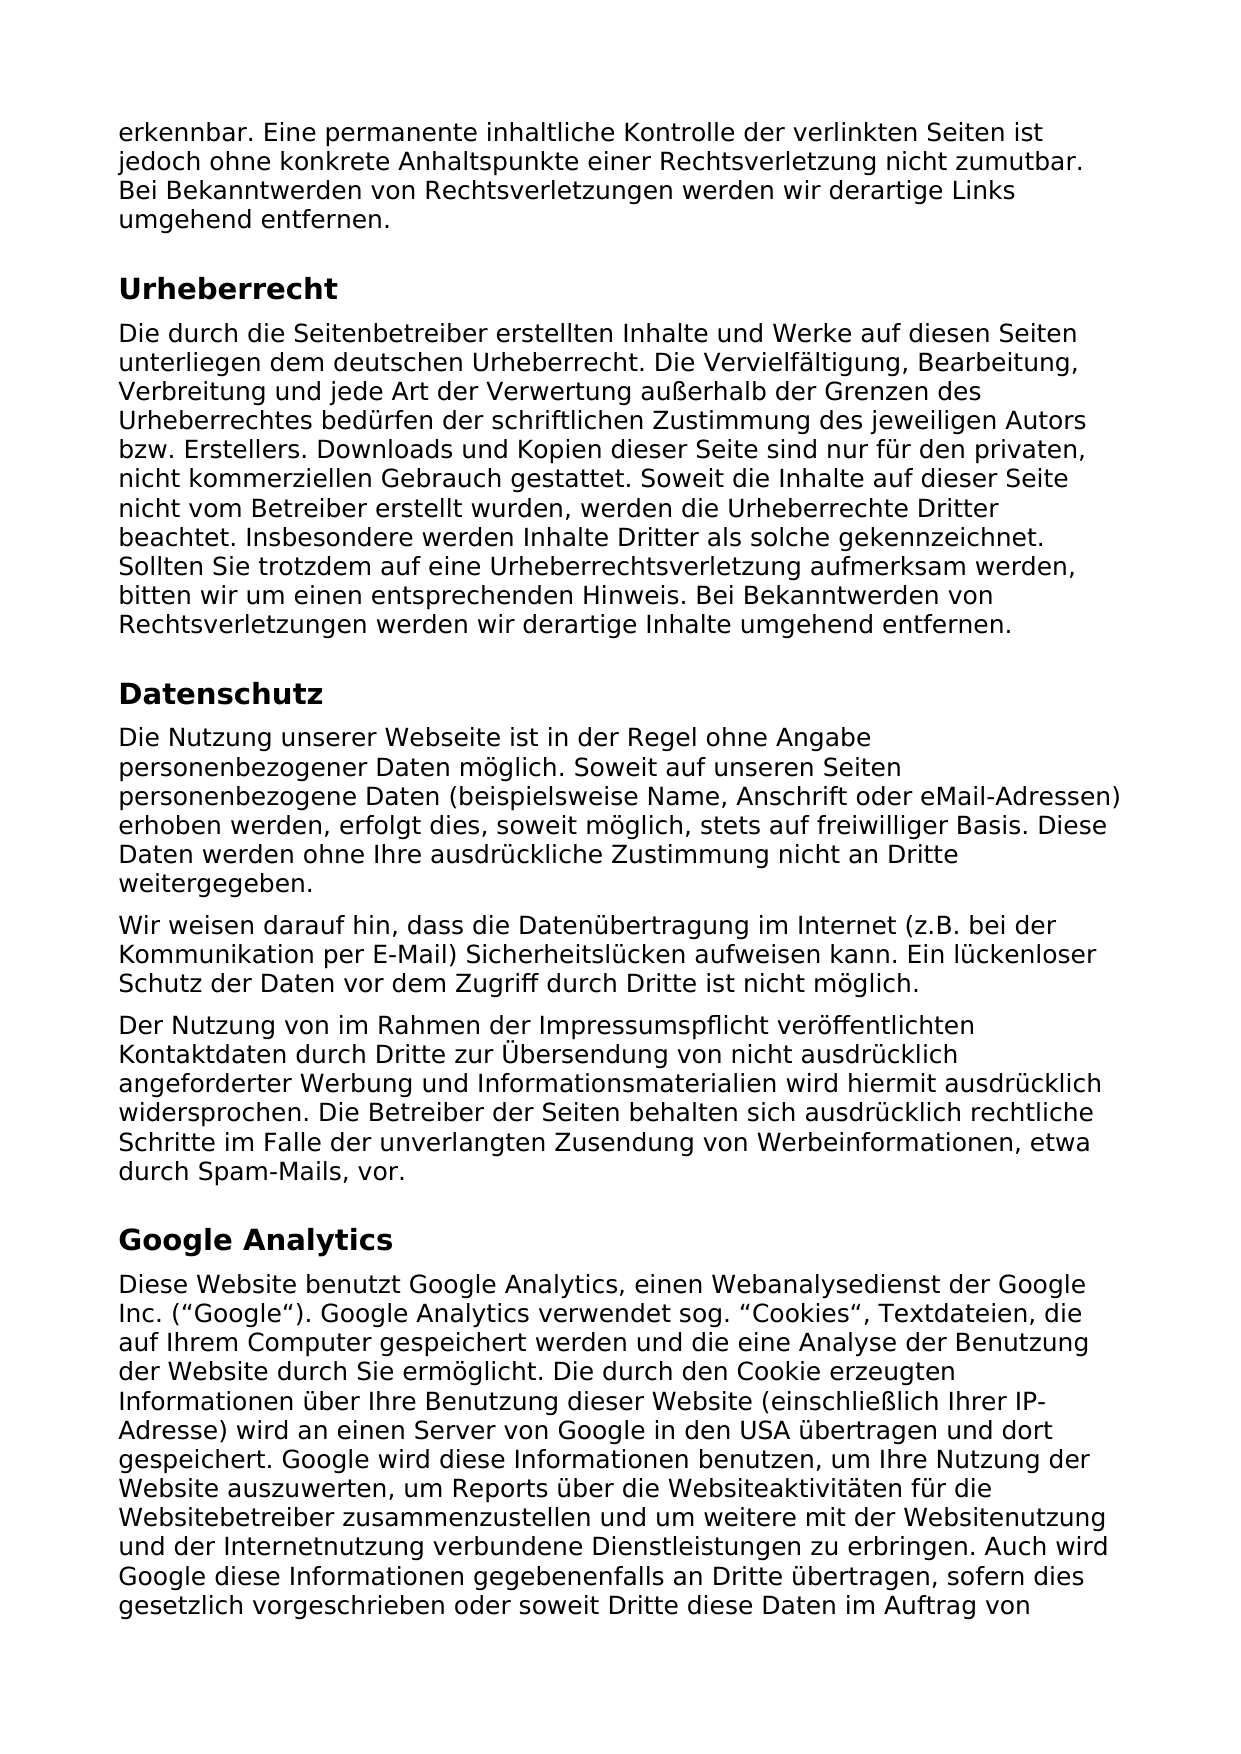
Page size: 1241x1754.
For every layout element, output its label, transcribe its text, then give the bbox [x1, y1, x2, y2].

text Die Nutzung unserer Webseite ist in der Regel ohne Angabe personenbezogener Daten möglich. Soweit auf unseren Seiten personenbezogene Daten (beispielsweise Name, Anschrift oder eMail-Adressen) erhoben werden, erfolgt dies, soweit möglich, stets auf freiwilliger Basis. Diese Daten werden ohne Ihre ausdrückliche Zustimmung nicht an Dritte weitergegeben. [118, 723, 1122, 898]
text Wir weisen darauf hin, dass die Datenübertragung im Internet (z.B. bei der Kommunikation per E-Mail) Sicherheitslücken aufweisen kann. Ein lückenloser Schutz der Daten vor dem Zugriff durch Dritte ist nicht möglich. [118, 911, 1122, 998]
subtitle Datenschutz [118, 677, 1122, 711]
text Der Nutzung von im Rahmen der Impressumspflicht veröffentlichten Kontaktdaten durch Dritte zur Übersendung von nicht ausdrücklich angeforderter Werbung und Informationsmaterialien wird hiermit ausdrücklich widersprochen. Die Betreiber der Seiten behalten sich ausdrücklich rechtliche Schritte im Falle der unverlangten Zusendung von Werbeinformationen, etwa durch Spam-Mails, vor. [118, 1011, 1122, 1186]
subtitle Google Analytics [118, 1223, 1122, 1257]
text Diese Website benutzt Google Analytics, einen Webanalysedienst der Google Inc. (“Google“). Google Analytics verwendet sog. “Cookies“, Textdateien, die auf Ihrem Computer gespeichert werden und die eine Analyse der Benutzung der Website durch Sie ermöglicht. Die durch den Cookie erzeugten Informationen über Ihre Benutzung dieser Website (einschließlich Ihrer IP-Adresse) wird an einen Server von Google in den USA übertragen und dort gespeichert. Google wird diese Informationen benutzen, um Ihre Nutzung der Website auszuwerten, um Reports über die Websiteaktivitäten für die Websitebetreiber zusammenzustellen und um weitere mit der Websitenutzung und der Internetnutzung verbundene Dienstleistungen zu erbringen. Auch wird Google diese Informationen gegebenenfalls an Dritte übertragen, sofern dies gesetzlich vorgeschrieben oder soweit Dritte diese Daten im Auftrag von [118, 1270, 1122, 1620]
text erkennbar. Eine permanente inhaltliche Kontrolle der verlinkten Seiten ist jedoch ohne konkrete Anhaltspunkte einer Rechtsverletzung nicht zumutbar. Bei Bekanntwerden von Rechtsverletzungen werden wir derartige Links umgehend entfernen. [118, 118, 1122, 235]
subtitle Urheberrecht [118, 272, 1122, 306]
text Die durch die Seitenbetreiber erstellten Inhalte und Werke auf diesen Seiten unterliegen dem deutschen Urheberrecht. Die Vervielfältigung, Bearbeitung, Verbreitung und jede Art der Verwertung außerhalb der Grenzen des Urheberrechtes bedürfen der schriftlichen Zustimmung des jeweiligen Autors bzw. Erstellers. Downloads und Kopien dieser Seite sind nur für den privaten, nicht kommerziellen Gebrauch gestattet. Soweit die Inhalte auf dieser Seite nicht vom Betreiber erstellt wurden, werden die Urheberrechte Dritter beachtet. Insbesondere werden Inhalte Dritter als solche gekennzeichnet. Sollten Sie trotzdem auf eine Urheberrechtsverletzung aufmerksam werden, bitten wir um einen entsprechenden Hinweis. Bei Bekanntwerden von Rechtsverletzungen werden wir derartige Inhalte umgehend entfernen. [118, 319, 1122, 639]
